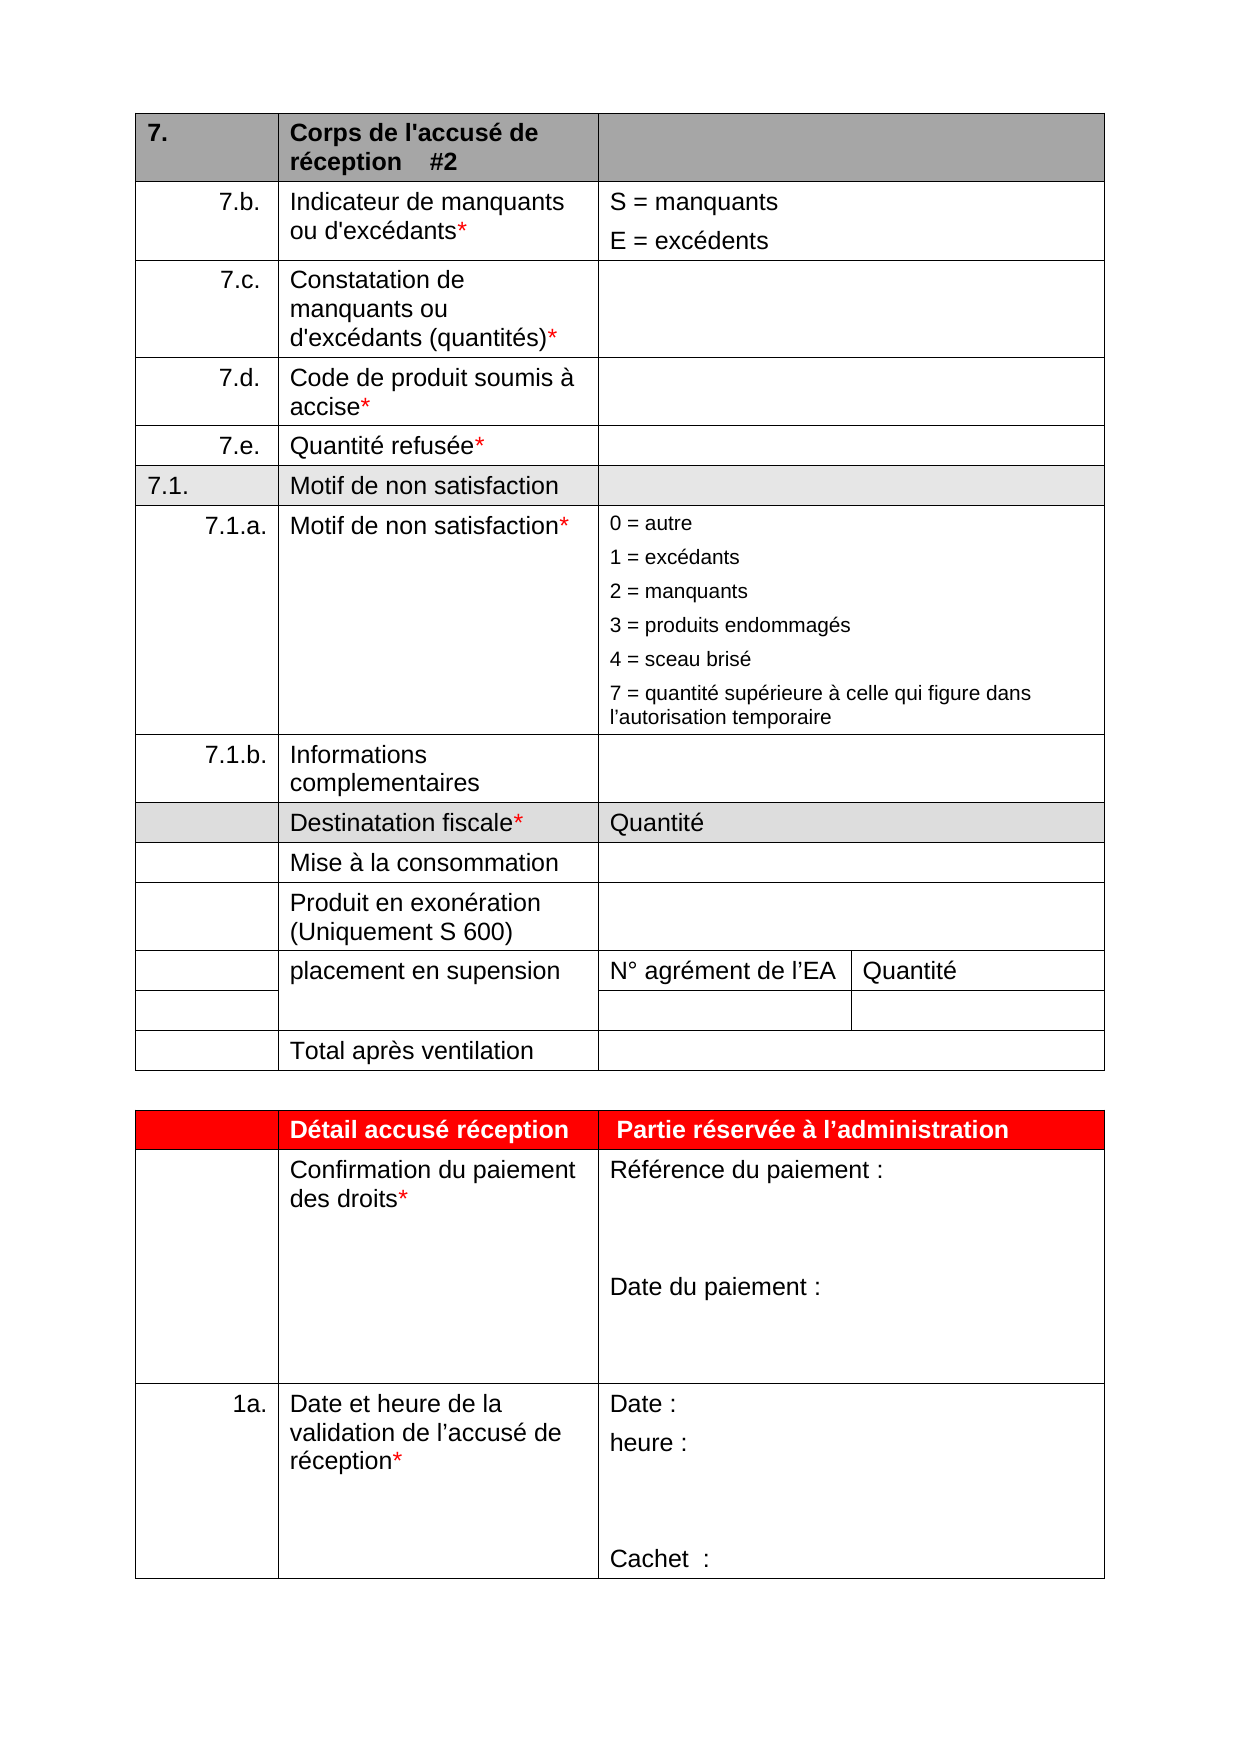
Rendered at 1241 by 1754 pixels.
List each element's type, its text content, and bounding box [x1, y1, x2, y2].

table_cell Produit en exonération (Uniquement S 600) [279, 883, 598, 950]
table_cell [599, 466, 1104, 505]
table_header [599, 114, 1104, 181]
table_cell [599, 426, 1104, 465]
table_cell [136, 883, 278, 950]
table_cell Confirmation du paiement des droits* [279, 1150, 598, 1383]
table_cell Quantité [852, 951, 1104, 990]
table_cell Code de produit soumis à accise* [279, 358, 598, 425]
table_cell [599, 735, 1104, 802]
table_cell [136, 1031, 278, 1070]
table_cell 7.c. [136, 261, 278, 357]
table_cell [136, 991, 278, 1030]
table_cell [599, 991, 851, 1030]
table_cell 0 = autre 1 = excédants 2 = manquants 3 = produits endommagés 4 = sceau brisé 7 = quantité supérieure à celle qui figure dans l’autorisation temporaire [599, 506, 1104, 734]
table_header 7. [136, 114, 278, 181]
table_header Détail accusé réception [279, 1111, 598, 1149]
table_cell 7.b. [136, 182, 278, 259]
table_header Partie réservée à l’administration [599, 1111, 1104, 1149]
table_cell [599, 261, 1104, 357]
table_cell [136, 803, 278, 842]
table_cell Informations complementaires [279, 735, 598, 802]
table_cell Constatation de manquants ou d'excédants (quantités)* [279, 261, 598, 357]
table_cell Date et heure de la validation de l’accusé de réception* [279, 1384, 598, 1578]
table_cell [136, 843, 278, 882]
table_cell Quantité [599, 803, 1104, 842]
table_cell [599, 1031, 1104, 1070]
table_cell Date : heure : Cachet : [599, 1384, 1104, 1578]
table_cell 1a. [136, 1384, 278, 1578]
table_cell N° agrément de l’EA [599, 951, 851, 990]
table_cell Quantité refusée* [279, 426, 598, 465]
table_cell Indicateur de manquants ou d'excédants* [279, 182, 598, 259]
table_header [136, 1111, 278, 1149]
table_cell Référence du paiement : Date du paiement : [599, 1150, 1104, 1383]
table_cell [136, 951, 278, 990]
table_cell [599, 883, 1104, 950]
table_cell 7.1. [136, 466, 278, 505]
table_cell placement en supension [279, 951, 598, 1030]
table_cell [852, 991, 1104, 1030]
table_cell Mise à la consommation [279, 843, 598, 882]
table_cell Motif de non satisfaction [279, 466, 598, 505]
table_cell 7.1.b. [136, 735, 278, 802]
table_cell Destinatation fiscale* [279, 803, 598, 842]
table_cell Motif de non satisfaction* [279, 506, 598, 734]
table_cell [136, 1150, 278, 1383]
table_cell 7.1.a. [136, 506, 278, 734]
table_cell 7.d. [136, 358, 278, 425]
table_cell 7.e. [136, 426, 278, 465]
table_cell [599, 358, 1104, 425]
table_header Corps de l'accusé de réception #2 [279, 114, 598, 181]
table_cell S = manquants E = excédents [599, 182, 1104, 259]
table_cell [599, 843, 1104, 882]
table_cell Total après ventilation [279, 1031, 598, 1070]
